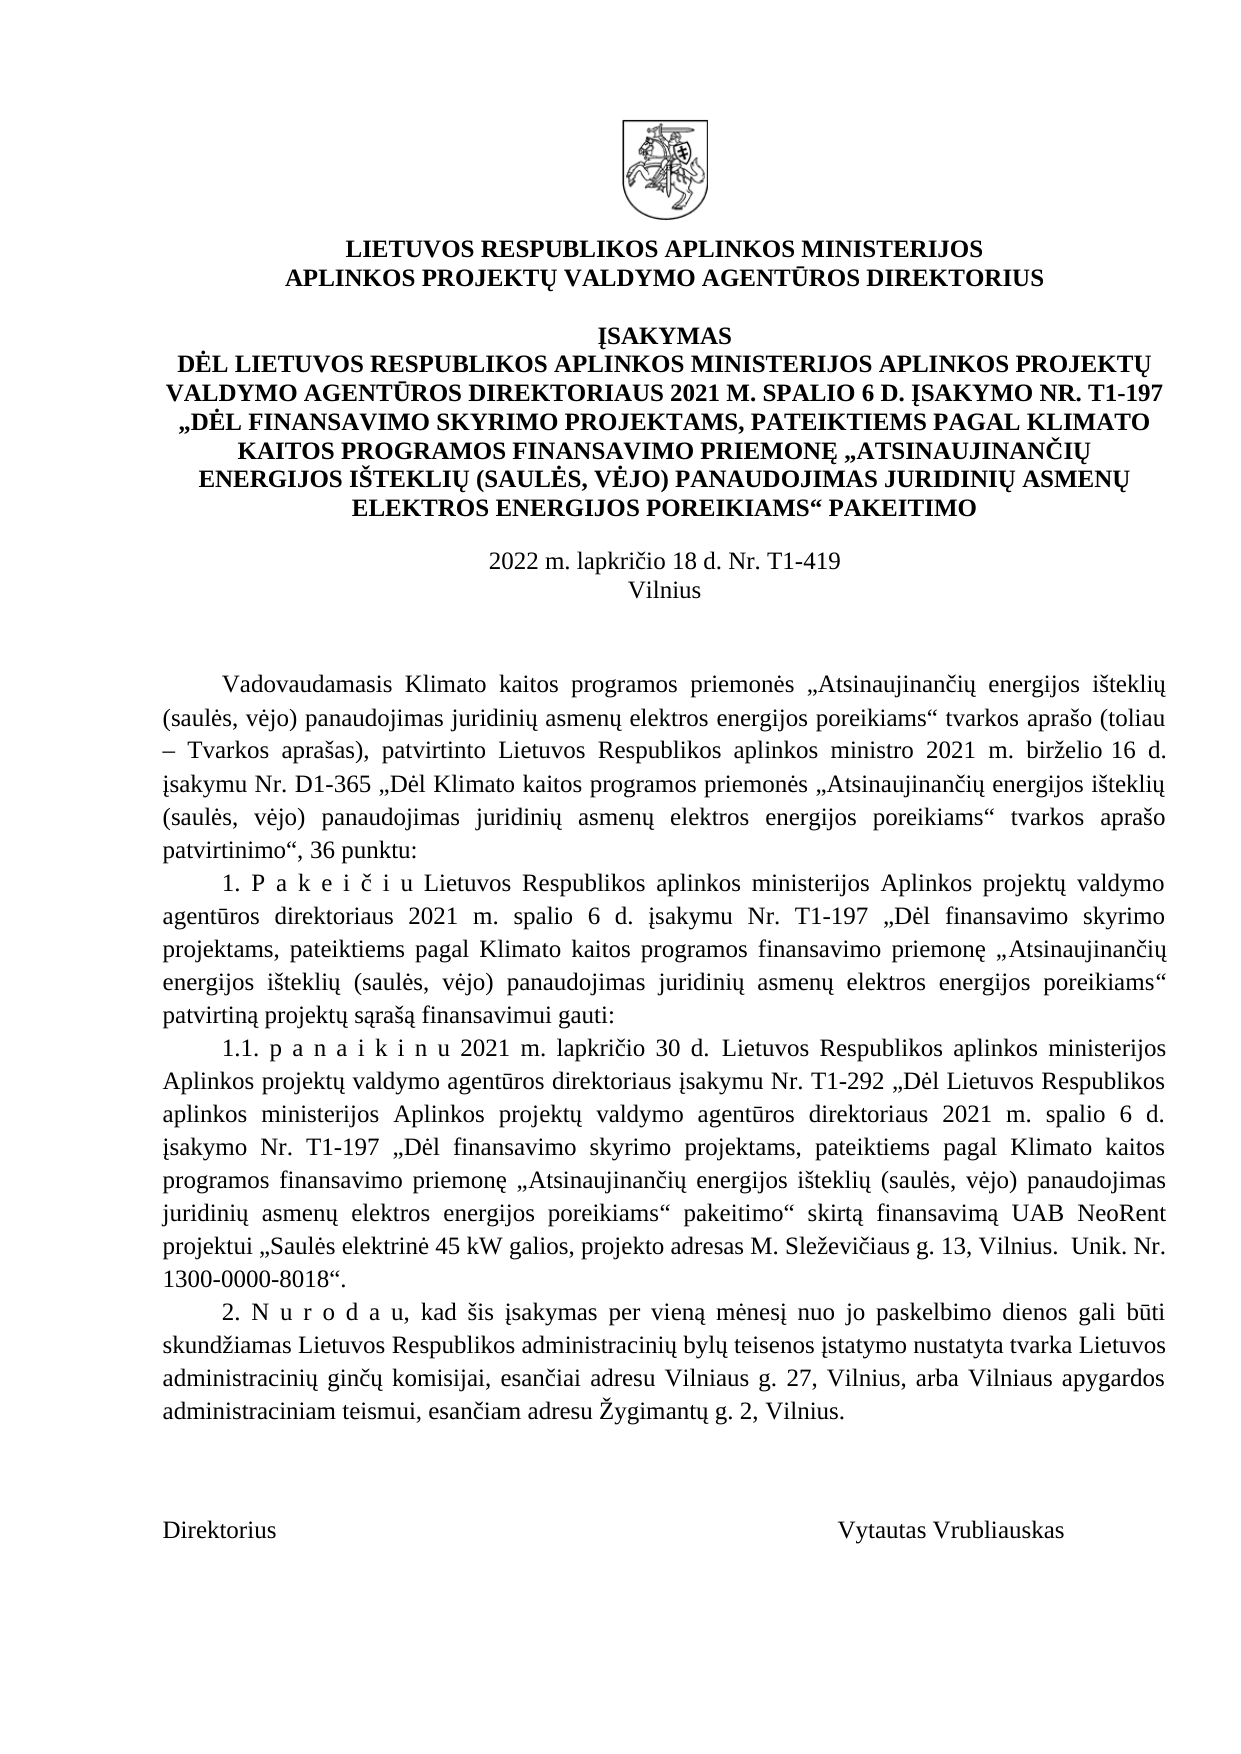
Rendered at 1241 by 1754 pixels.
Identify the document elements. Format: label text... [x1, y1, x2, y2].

text Vadovaudamasis Klimato kaitos programos priemonės „Atsinaujinančių energijos išteklių (saulės, vėjo) panaudojimas juridinių asmenų elektros energijos poreikiams“ tvarkos aprašo (toliau – Tvarkos aprašas), patvirtinto Lietuvos Respublikos aplinkos ministro 2021 m. birželio 16 d. įsakymu Nr. D1-365 „Dėl Klimato kaitos programos priemonės „Atsinaujinančių energijos išteklių (saulės, vėjo) panaudojimas juridinių asmenų elektros energijos poreikiams“ tvarkos aprašo patvirtinimo“, 36 punktu: [162, 669, 1167, 863]
text Vilnius [162, 575, 1167, 603]
text 1.1. p a n a i k i n u 2021 m. lapkričio 30 d. Lietuvos Respublikos aplinkos ministerijos Aplinkos projektų valdymo agentūros direktoriaus įsakymu Nr. T1-292 „Dėl Lietuvos Respublikos aplinkos ministerijos Aplinkos projektų valdymo agentūros direktoriaus 2021 m. spalio 6 d. įsakymo Nr. T1-197 „Dėl finansavimo skyrimo projektams, pateiktiems pagal Klimato kaitos programos finansavimo priemonę „Atsinaujinančių energijos išteklių (saulės, vėjo) panaudojimas juridinių asmenų elektros energijos poreikiams“ pakeitimo“ skirtą finansavimą UAB NeoRent projektui „Saulės elektrinė 45 kW galios, projekto adresas M. Sleževičiaus g. 13, Vilnius. Unik. Nr. 1300-0000-8018“. [162, 1033, 1167, 1293]
text Direktorius Vytautas Vrubliauskas [162, 1515, 1167, 1544]
text Įsakymas [162, 321, 1167, 349]
text LIETUVOS RESPUBLIKOS APLINKOS MINISTERIJOS [162, 234, 1167, 263]
text APLINKOS PROJEKTŲ VALDYMO AGENTŪROS DIREKTORIUS [162, 263, 1167, 292]
text 1. P a k e i č i u Lietuvos Respublikos aplinkos ministerijos Aplinkos projektų valdymo agentūros direktoriaus 2021 m. spalio 6 d. įsakymu Nr. T1-197 „Dėl finansavimo skyrimo projektams, pateiktiems pagal Klimato kaitos programos finansavimo priemonę „Atsinaujinančių energijos išteklių (saulės, vėjo) panaudojimas juridinių asmenų elektros energijos poreikiams“ patvirtiną projektų sąrašą finansavimui gauti: [162, 868, 1167, 1028]
text 2. N u r o d a u, kad šis įsakymas per vieną mėnesį nuo jo paskelbimo dienos gali būti skundžiamas Lietuvos Respublikos administracinių bylų teisenos įstatymo nustatyta tvarka Lietuvos administracinių ginčų komisijai, esančiai adresu Vilniaus g. 27, Vilnius, arba Vilniaus apygardos administraciniam teismui, esančiam adresu Žygimantų g. 2, Vilnius. [162, 1297, 1167, 1425]
text 2022 m. lapkričio 18 d. Nr. T1-419 [162, 546, 1167, 575]
text Dėl Lietuvos Respublikos aplinkos ministerijos Aplinkos projektų valdymo agentūros direktoriaus 2021 m. spalio 6 d. įsakymo Nr. T1-197 „Dėl finansavimo skyrimo projektams, pateiktiems pagal Klimato kaitos programos finansavimo priemonę „Atsinaujinančių energijos išteklių (saulės, vėjo) panaudojimas juridinių asmenų elektros energijos poreikiams“ pakeitimo [162, 349, 1167, 522]
